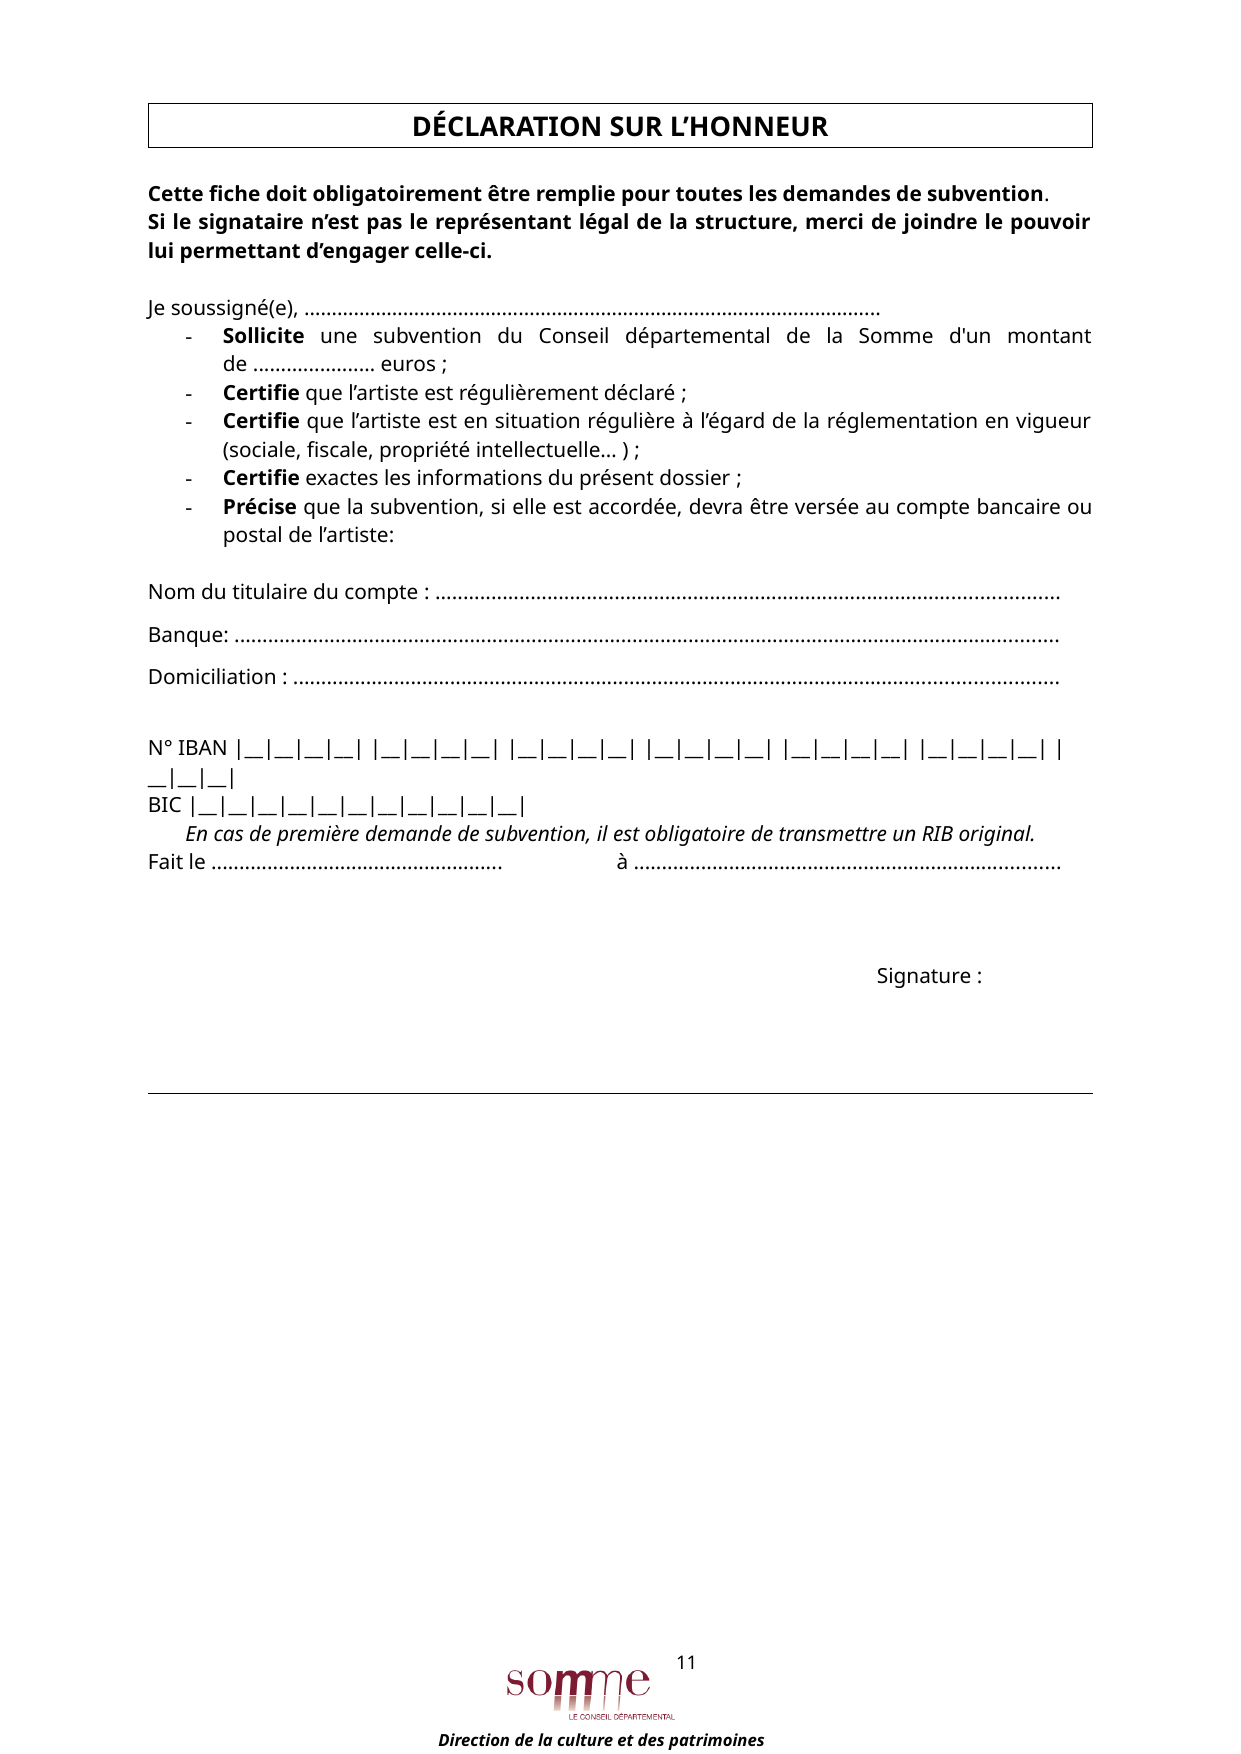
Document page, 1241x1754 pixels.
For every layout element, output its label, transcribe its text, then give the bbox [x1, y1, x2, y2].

text Domiciliation : [148, 662, 1093, 691]
text Si le signataire n’est pas le représentant légal de la structure, merci de joindre le pouvoir lui permettant d’engager celle-ci. [148, 207, 1093, 264]
text Nom du titulaire du compte : [148, 577, 1093, 606]
list Certifie que l’artiste est régulièrement déclaré ; [185, 378, 1093, 406]
text Banque: [148, 620, 1093, 648]
list Précise que la subvention, si elle est accordée, devra être versée au compte bancaire ou postal de l’artiste: [185, 492, 1093, 549]
list Certifie exactes les informations du présent dossier ; [185, 463, 1093, 492]
text N° IBAN |__|__|__|__| |__|__|__|__| |__|__|__|__| |__|__|__|__| |__|__|__|__| |__|__|__|__| |__|__|__| [148, 733, 1093, 790]
text Je soussigné(e), …………………………………………………………………………………………... [148, 293, 1093, 321]
text Cette fiche doit obligatoirement être remplie pour toutes les demandes de subvention. [148, 179, 1093, 207]
list Certifie que l’artiste est en situation régulière à l’égard de la réglementation en vigueur (sociale, fiscale, propriété intellectuelle… ) ; [185, 406, 1093, 463]
list Sollicite une subvention du Conseil départemental de la Somme d'un montant de ...................… euros ; [185, 321, 1093, 378]
text En cas de première demande de subvention, il est obligatoire de transmettre un RIB original. [185, 819, 1093, 847]
list DÉCLARATION SUR L’HONNEUR [149, 104, 1092, 147]
text Fait le à [148, 847, 1093, 876]
text Signature : [148, 961, 1093, 989]
text BIC |__|__|__|__|__|__|__|__|__|__|__| [148, 790, 1093, 819]
